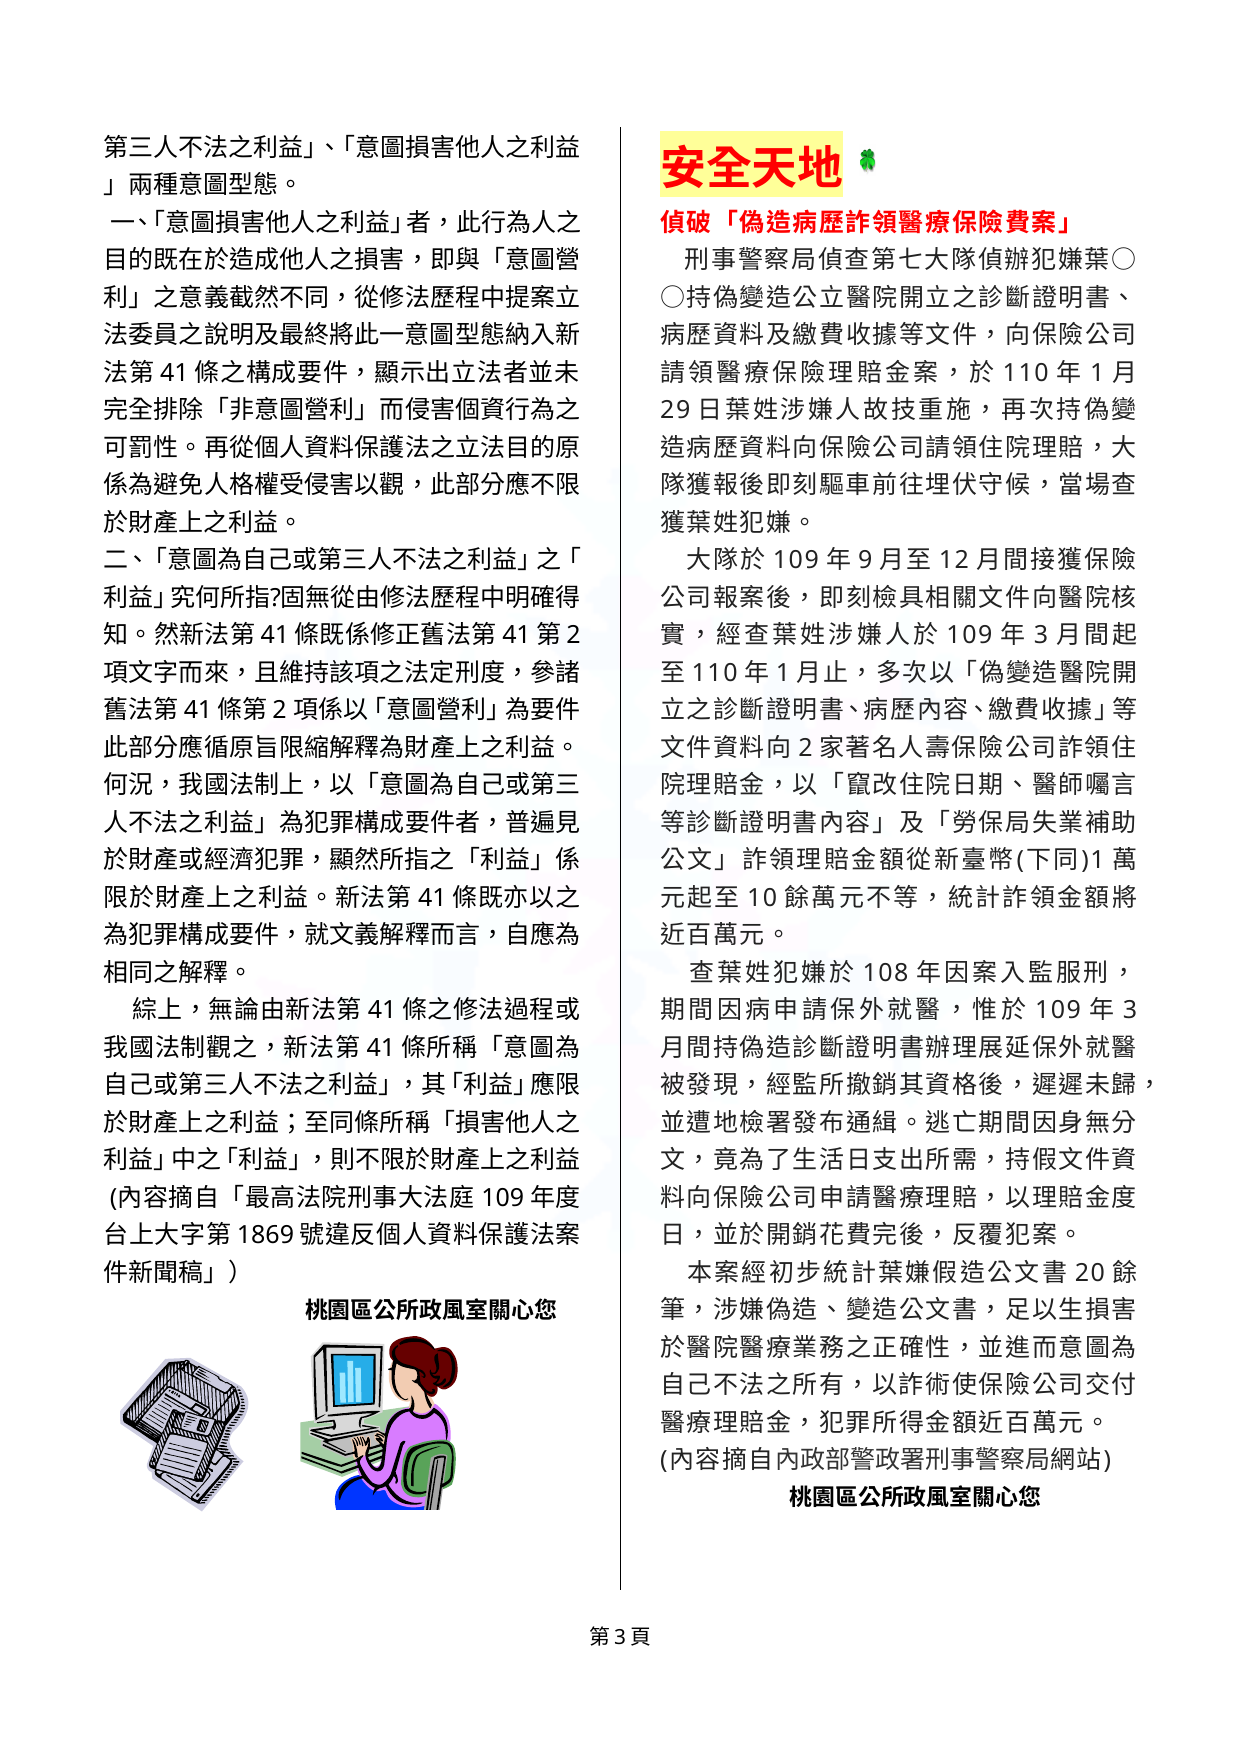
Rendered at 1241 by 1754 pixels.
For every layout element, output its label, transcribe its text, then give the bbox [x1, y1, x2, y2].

text 大隊於109年9月至12月間接獲保險公司報案後，即刻檢具相關文件向醫院核實，經查葉姓涉嫌人於109年3月間起至110年1月止，多次以「偽變造醫院開立之診斷證明書、病歷內容、繳費收據」等文件資料向2家著名人壽保險公司詐領住院理賠金，以「竄改住院日期、醫師囑言等診斷證明書內容」及「勞保局失業補助公文」詐領理賠金額從新臺幣(下同)1萬元起至10餘萬元不等，統計詐領金額將近百萬元。 [1089, 539, 1137, 952]
text 刑事警察局偵查第七大隊偵辦犯嫌葉○○持偽變造公立醫院開立之診斷證明書、病歷資料及繳費收據等文件，向保險公司請領醫療保險理賠金案，於110年1月29日葉姓涉嫌人故技重施，再次持偽變造病歷資料向保險公司請領住院理賠，大隊獲報後即刻驅車前往埋伏守候，當場查獲葉姓犯嫌。 [660, 239, 1137, 539]
text (內容摘自內政部警政署刑事警察局網站) [660, 1439, 1137, 1477]
text 一、「意圖損害他人之利益」者，此行為人之目的既在於造成他人之損害，即與「意圖營利」之意義截然不同，從修法歷程中提案立法委員之說明及最終將此一意圖型態納入新法第41條之構成要件，顯示出立法者並未完全排除「非意圖營利」而侵害個資行為之可罰性。再從個人資料保護法之立法目的原係為避免人格權受侵害以觀，此部分應不限於財產上之利益。 [103, 202, 581, 539]
text 桃園區公所政風室關心您 [103, 1289, 581, 1327]
text 綜上，無論由新法第41條之修法過程或我國法制觀之，新法第41條所稱「意圖為自己或第三人不法之利益」，其「利益」應限於財產上之利益；至同條所稱「損害他人之利益」中之「利益」，則不限於財產上之利益。 (內容摘自「最高法院刑事大法庭109年度台上大字第1869號違反個人資料保護法案件新聞稿」） [103, 989, 152, 1289]
text 偵破「偽造病歷詐領醫療保險費案」 [660, 202, 1137, 239]
picture [859, 144, 876, 176]
text 二、「意圖為自己或第三人不法之利益」之「利益」究何所指?固無從由修法歷程中明確得知。然新法第41條既係修正舊法第41第2 項文字而來，且維持該項之法定刑度，參諸舊法第41條第2 項係以「意圖營利」為要件，此部分應循原旨限縮解釋為財產上之利益。何況，我國法制上，以「意圖為自己或第三人不法之利益」為犯罪構成要件者，普遍見於財產或經濟犯罪，顯然所指之「利益」係限於財產上之利益。新法第41條既亦以之為犯罪構成要件，就文義解釋而言，自應為相同之解釋。 [103, 539, 152, 989]
text 查葉姓犯嫌於108年因案入監服刑，期間因病申請保外就醫，惟於109年3月間持偽造診斷證明書辦理展延保外就醫被發現，經監所撤銷其資格後，遲遲未歸，並遭地檢署發布通緝。逃亡期間因身無分文，竟為了生活日支出所需，持假文件資料向保險公司申請醫療理賠，以理賠金度日，並於開銷花費完後，反覆犯案。 [1089, 952, 1137, 1252]
text 第三人不法之利益」、「意圖損害他人之利益」兩種意圖型態。 [103, 127, 581, 202]
text 安全天地 [660, 127, 1137, 202]
text 本案經初步統計葉嫌假造公文書20餘筆，涉嫌偽造、變造公文書，足以生損害於醫院醫療業務之正確性，並進而意圖為自己不法之所有，以詐術使保險公司交付醫療理賠金，犯罪所得金額近百萬元。 [660, 1252, 1137, 1439]
text 桃園區公所政風室關心您 [660, 1477, 1137, 1514]
